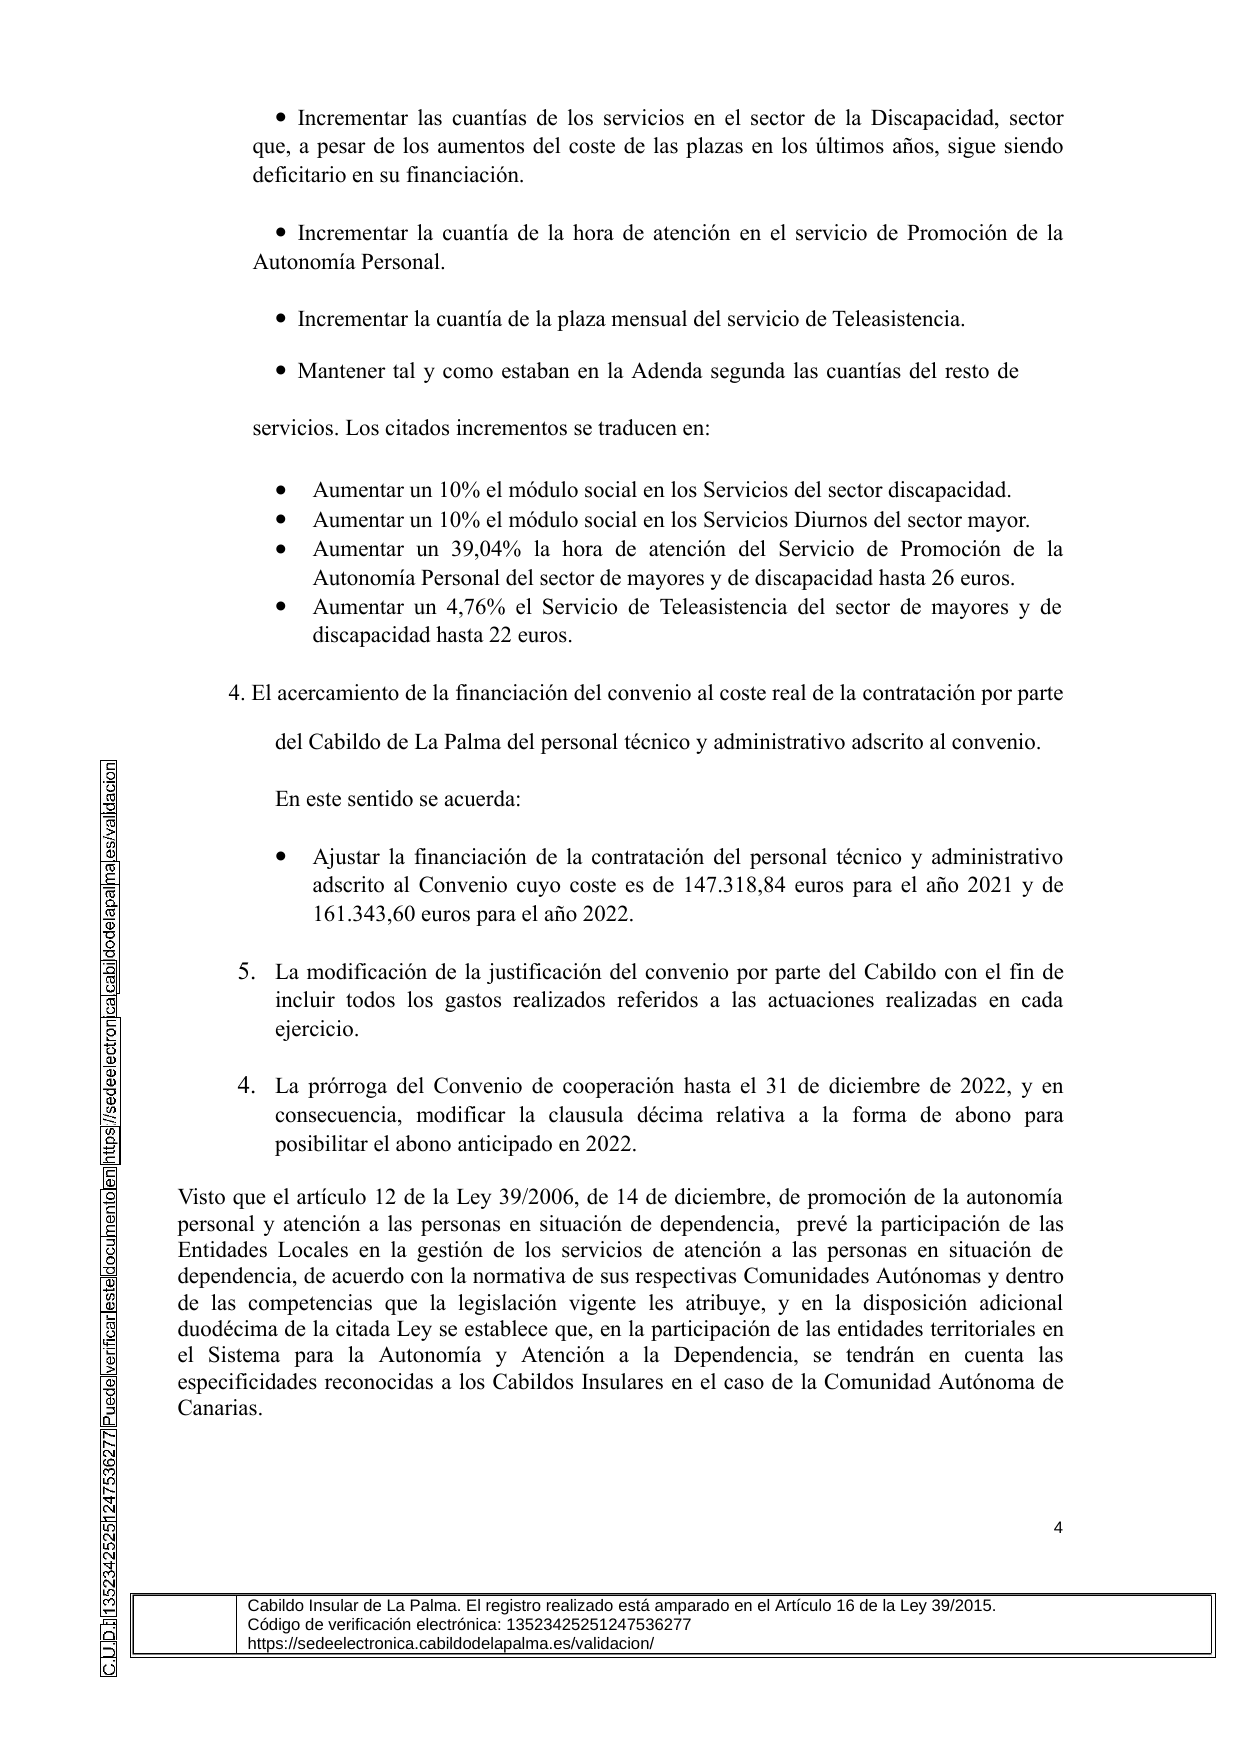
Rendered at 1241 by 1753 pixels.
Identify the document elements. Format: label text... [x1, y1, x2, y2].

text  [275, 839, 311, 870]
text adscrito al Convenio cuyo coste es de 147.318,84 euros para el año 2021 y de [312, 873, 1088, 898]
text Ajustar la financiación de la contratación del personal técnico y administrativo [312, 844, 1088, 869]
text  [275, 503, 311, 533]
picture [104, 1620, 116, 1624]
text de las competencias que la legislación vigente les atribuye, y en la disposición adicional [177, 1290, 1088, 1315]
picture [101, 1278, 116, 1311]
picture [101, 1190, 116, 1236]
text Código de verificación electrónica: 13523425251247536277 [247, 1615, 1021, 1634]
text personal y atención a las personas en situación de dependencia, prevé la participación de las [177, 1211, 1088, 1236]
picture [131, 1594, 1215, 1657]
picture [101, 1522, 116, 1616]
text 4 [228, 680, 240, 705]
picture [101, 761, 116, 813]
text . La modificación de la justificación del convenio por parte del Cabildo con el fin de [250, 957, 1088, 985]
picture [101, 885, 119, 993]
picture [101, 1313, 116, 1374]
text incluir todos los gastos realizados referidos a las actuaciones realizadas en cada [275, 987, 1088, 1013]
text Autonomía Personal del sector de mayores y de discapacidad hasta 26 euros. [312, 565, 1088, 590]
picture [101, 1237, 116, 1275]
text deficitario en su financiación. [252, 162, 1088, 188]
picture [104, 1168, 116, 1188]
picture [101, 1127, 119, 1164]
text duodécima de la citada Ley se establece que, en la participación de las entidades territoriales en [177, 1316, 1088, 1341]
text del Cabildo de La Palma del personal técnico y administrativo adscrito al convenio. [275, 729, 1088, 754]
text En este sentido se acuerda: [275, 786, 547, 812]
text Entidades Locales en la gestión de los servicios de atención a las personas en situación de [177, 1237, 1088, 1262]
text  [275, 533, 311, 562]
text 4 [237, 1071, 250, 1099]
text Aumentar un 10% el módulo social en los Servicios Diurnos del sector mayor. [312, 507, 1088, 532]
picture [101, 862, 119, 884]
text que, a pesar de los aumentos del coste de las plazas en los últimos años, sigue siendo [252, 133, 1088, 159]
text Incrementar las cuantías de los servicios en el sector de la Discapacidad, sector [297, 105, 1088, 130]
text Cabildo Insular de La Palma. El registro realizado está amparado en el Artículo 16 de la Ley 39/2015. [247, 1596, 1021, 1615]
picture [101, 1430, 116, 1521]
text ejercicio. [275, 1016, 1088, 1041]
text Incrementar la cuantía de la hora de atención en el servicio de Promoción de la [297, 220, 1088, 245]
picture [101, 814, 116, 861]
text Aumentar un 4,76% el Servicio de Teleasistencia del sector de mayores y de [312, 594, 1088, 619]
text Aumentar un 39,04% la hora de atención del Servicio de Promoción de la [312, 536, 1088, 562]
text  [275, 589, 311, 620]
text Canarias. [177, 1395, 1088, 1421]
picture [101, 961, 116, 995]
text 4 [1054, 1518, 1088, 1537]
text servicios. Los citados incrementos se traducen en: [252, 416, 736, 441]
text dependencia, de acuerdo con la normativa de sus respectivas Comunidades Autónomas y dentro [177, 1263, 1088, 1289]
picture [101, 1377, 116, 1426]
picture [100, 1625, 117, 1641]
text  [275, 472, 311, 503]
text  [275, 100, 311, 131]
text posibilitar el abono anticipado en 2022. [275, 1131, 1088, 1156]
text 61.343,60 euros para el año 2022. [324, 901, 659, 927]
text  [275, 215, 311, 246]
picture [101, 996, 116, 1017]
text el Sistema para la Autonomía y Atención a la Dependencia, se tendrán en cuenta las [177, 1342, 1088, 1368]
text 1 [312, 901, 324, 927]
text Aumentar un 10% el módulo social en los Servicios del sector discapacidad. [312, 477, 1088, 503]
text discapacidad hasta 22 euros. [312, 622, 1088, 648]
text Incrementar la cuantía de la plaza mensual del servicio de Teleasistencia. [297, 306, 1043, 331]
text  [275, 301, 311, 332]
text https://sedeelectronica.cabildodelapalma.es/validacion/ [247, 1634, 1021, 1653]
text Autonomía Personal. [252, 249, 1088, 274]
text . El acercamiento de la financiación del convenio al coste real de la contratación por parte [240, 680, 1088, 705]
text especificidades reconocidas a los Cabildos Insulares en el caso de la Comunidad Autónoma de [177, 1369, 1088, 1394]
text . La prórroga del Convenio de cooperación hasta el 31 de diciembre de 2022, y en [250, 1071, 1088, 1099]
picture [101, 1642, 116, 1657]
text Visto que el artículo 12 de la Ley 39/2006, de 14 de diciembre, de promoción de la autonomía [177, 1184, 1088, 1210]
text  [275, 353, 311, 384]
text consecuencia, modificar la clausula décima relativa a la forma de abono para [275, 1102, 1088, 1127]
text 5 [237, 957, 250, 985]
picture [100, 1018, 120, 1126]
picture [101, 1658, 116, 1676]
text Mantener tal y como estaban en la Adenda segunda las cuantías del resto de [297, 358, 1043, 383]
